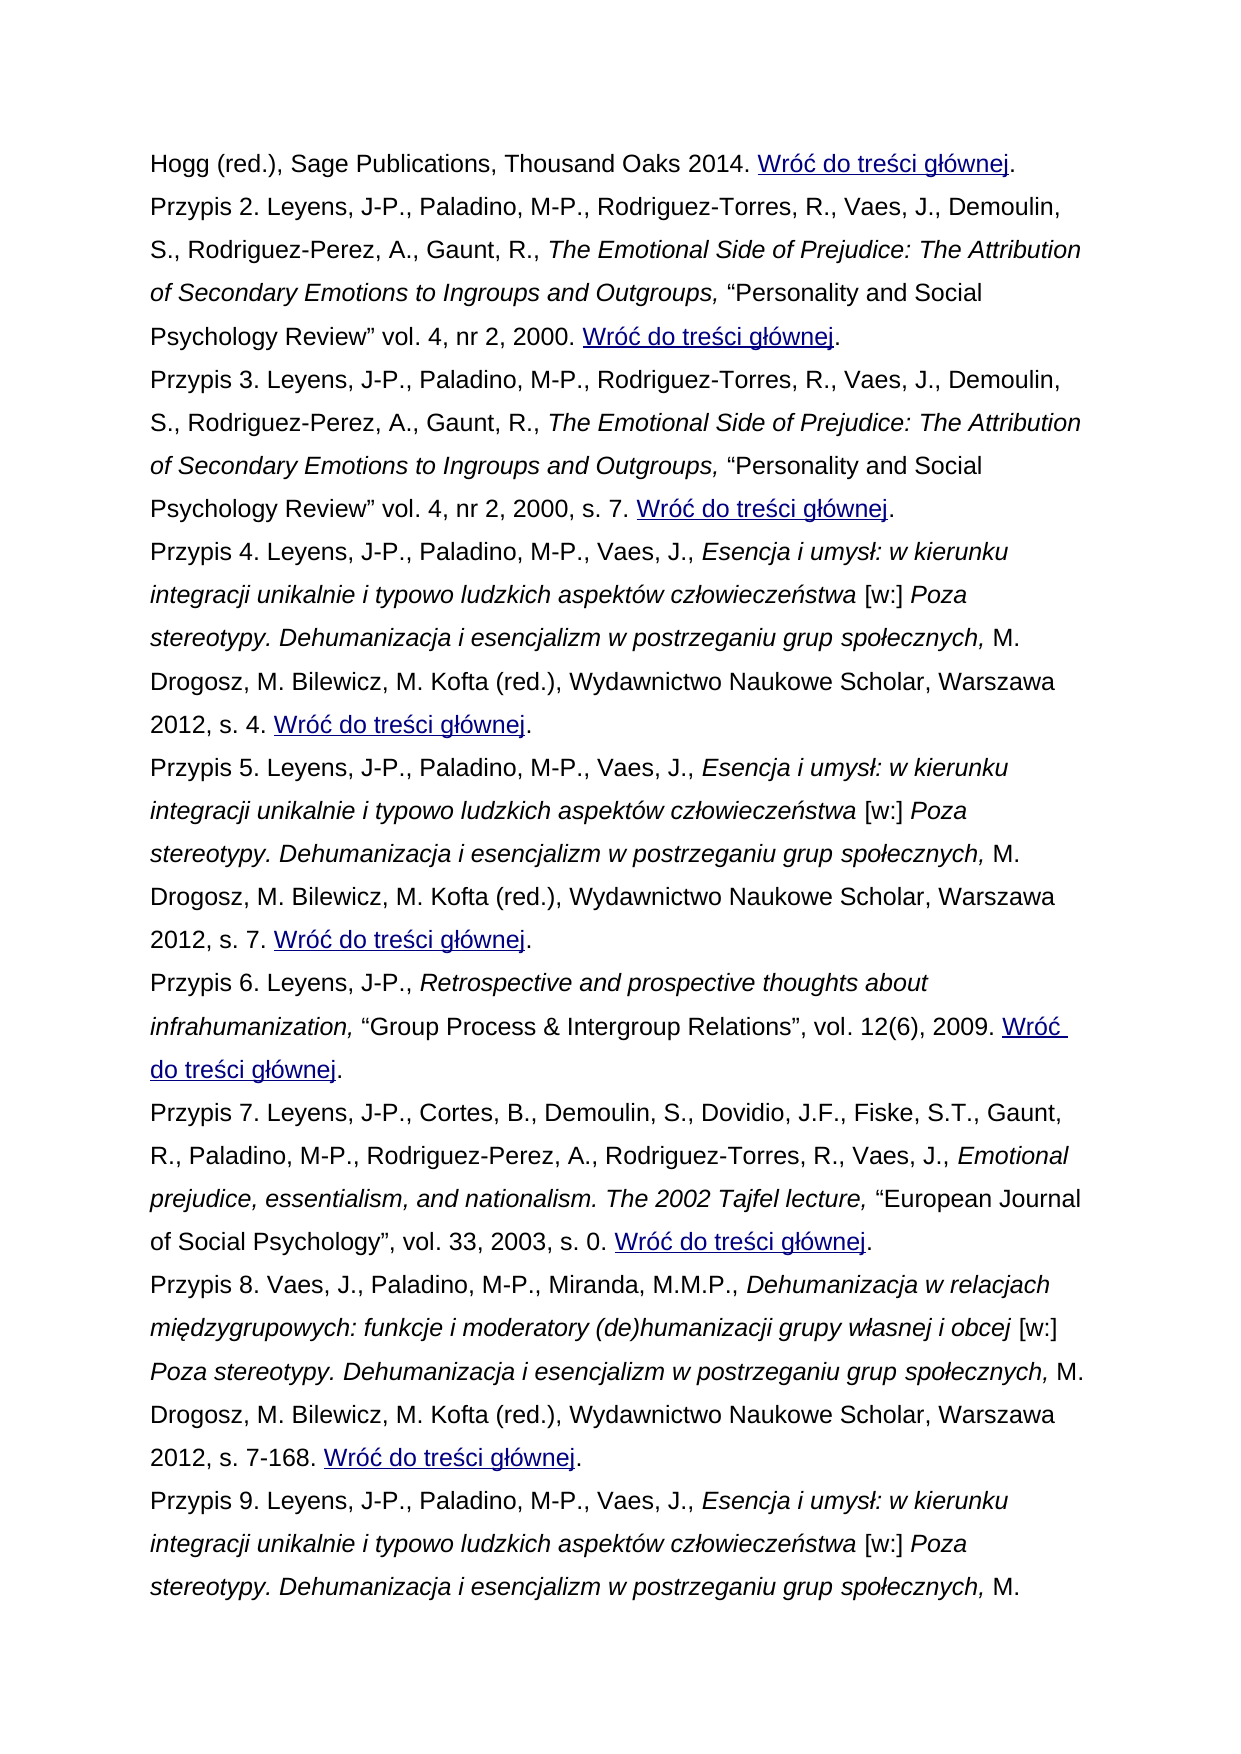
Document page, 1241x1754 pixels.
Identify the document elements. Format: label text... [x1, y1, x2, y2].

text Przypis 2. Leyens, J-P., Paladino, M-P., Rodriguez-Torres, R., Vaes, J., Demoulin, S., Rodriguez-Perez, A., Gaunt, R., The Emotional Side of Prejudice: The Attribution of Secondary Emotions to Ingroups and Outgroups, “Personality and Social Psychology Review” vol. 4, nr 2, 2000. Wróć do treści głównej. [150, 192, 1091, 350]
text Przypis 3. Leyens, J-P., Paladino, M-P., Rodriguez-Torres, R., Vaes, J., Demoulin, S., Rodriguez-Perez, A., Gaunt, R., The Emotional Side of Prejudice: The Attribution of Secondary Emotions to Ingroups and Outgroups, “Personality and Social Psychology Review” vol. 4, nr 2, 2000, s. 7. Wróć do treści głównej. [150, 364, 1091, 523]
text Przypis 8. Vaes, J., Paladino, M-P., Miranda, M.M.P., Dehumanizacja w relacjach międzygrupowych: funkcje i moderatory (de)humanizacji grupy własnej i obcej [w:] Poza stereotypy. Dehumanizacja i esencjalizm w postrzeganiu grup społecznych, M. Drogosz, M. Bilewicz, M. Kofta (red.), Wydawnictwo Naukowe Scholar, Warszawa 2012, s. 7-168. Wróć do treści głównej. [150, 1270, 1091, 1471]
text Przypis 7. Leyens, J-P., Cortes, B., Demoulin, S., Dovidio, J.F., Fiske, S.T., Gaunt, R., Paladino, M-P., Rodriguez-Perez, A., Rodriguez-Torres, R., Vaes, J., Emotional prejudice, essentialism, and nationalism. The 2002 Tajfel lecture, “European Journal of Social Psychology”, vol. 33, 2003, s. 0. Wróć do treści głównej. [150, 1098, 1091, 1256]
text Hogg (red.), Sage Publications, Thousand Oaks 2014. Wróć do treści głównej. [150, 149, 1091, 178]
text Przypis 5. Leyens, J-P., Paladino, M-P., Vaes, J., Esencja i umysł: w kierunku integracji unikalnie i typowo ludzkich aspektów człowieczeństwa [w:] Poza stereotypy. Dehumanizacja i esencjalizm w postrzeganiu grup społecznych, M. Drogosz, M. Bilewicz, M. Kofta (red.), Wydawnictwo Naukowe Scholar, Warszawa 2012, s. 7. Wróć do treści głównej. [150, 753, 1091, 954]
text Przypis 6. Leyens, J-P., Retrospective and prospective thoughts about infrahumanization, “Group Process & Intergroup Relations”, vol. 12(6), 2009. Wróć do treści głównej. [150, 968, 1091, 1083]
text Przypis 9. Leyens, J-P., Paladino, M-P., Vaes, J., Esencja i umysł: w kierunku integracji unikalnie i typowo ludzkich aspektów człowieczeństwa [w:] Poza stereotypy. Dehumanizacja i esencjalizm w postrzeganiu grup społecznych, M. [150, 1486, 1091, 1601]
text Przypis 4. Leyens, J-P., Paladino, M-P., Vaes, J., Esencja i umysł: w kierunku integracji unikalnie i typowo ludzkich aspektów człowieczeństwa [w:] Poza stereotypy. Dehumanizacja i esencjalizm w postrzeganiu grup społecznych, M. Drogosz, M. Bilewicz, M. Kofta (red.), Wydawnictwo Naukowe Scholar, Warszawa 2012, s. 4. Wróć do treści głównej. [150, 537, 1091, 738]
